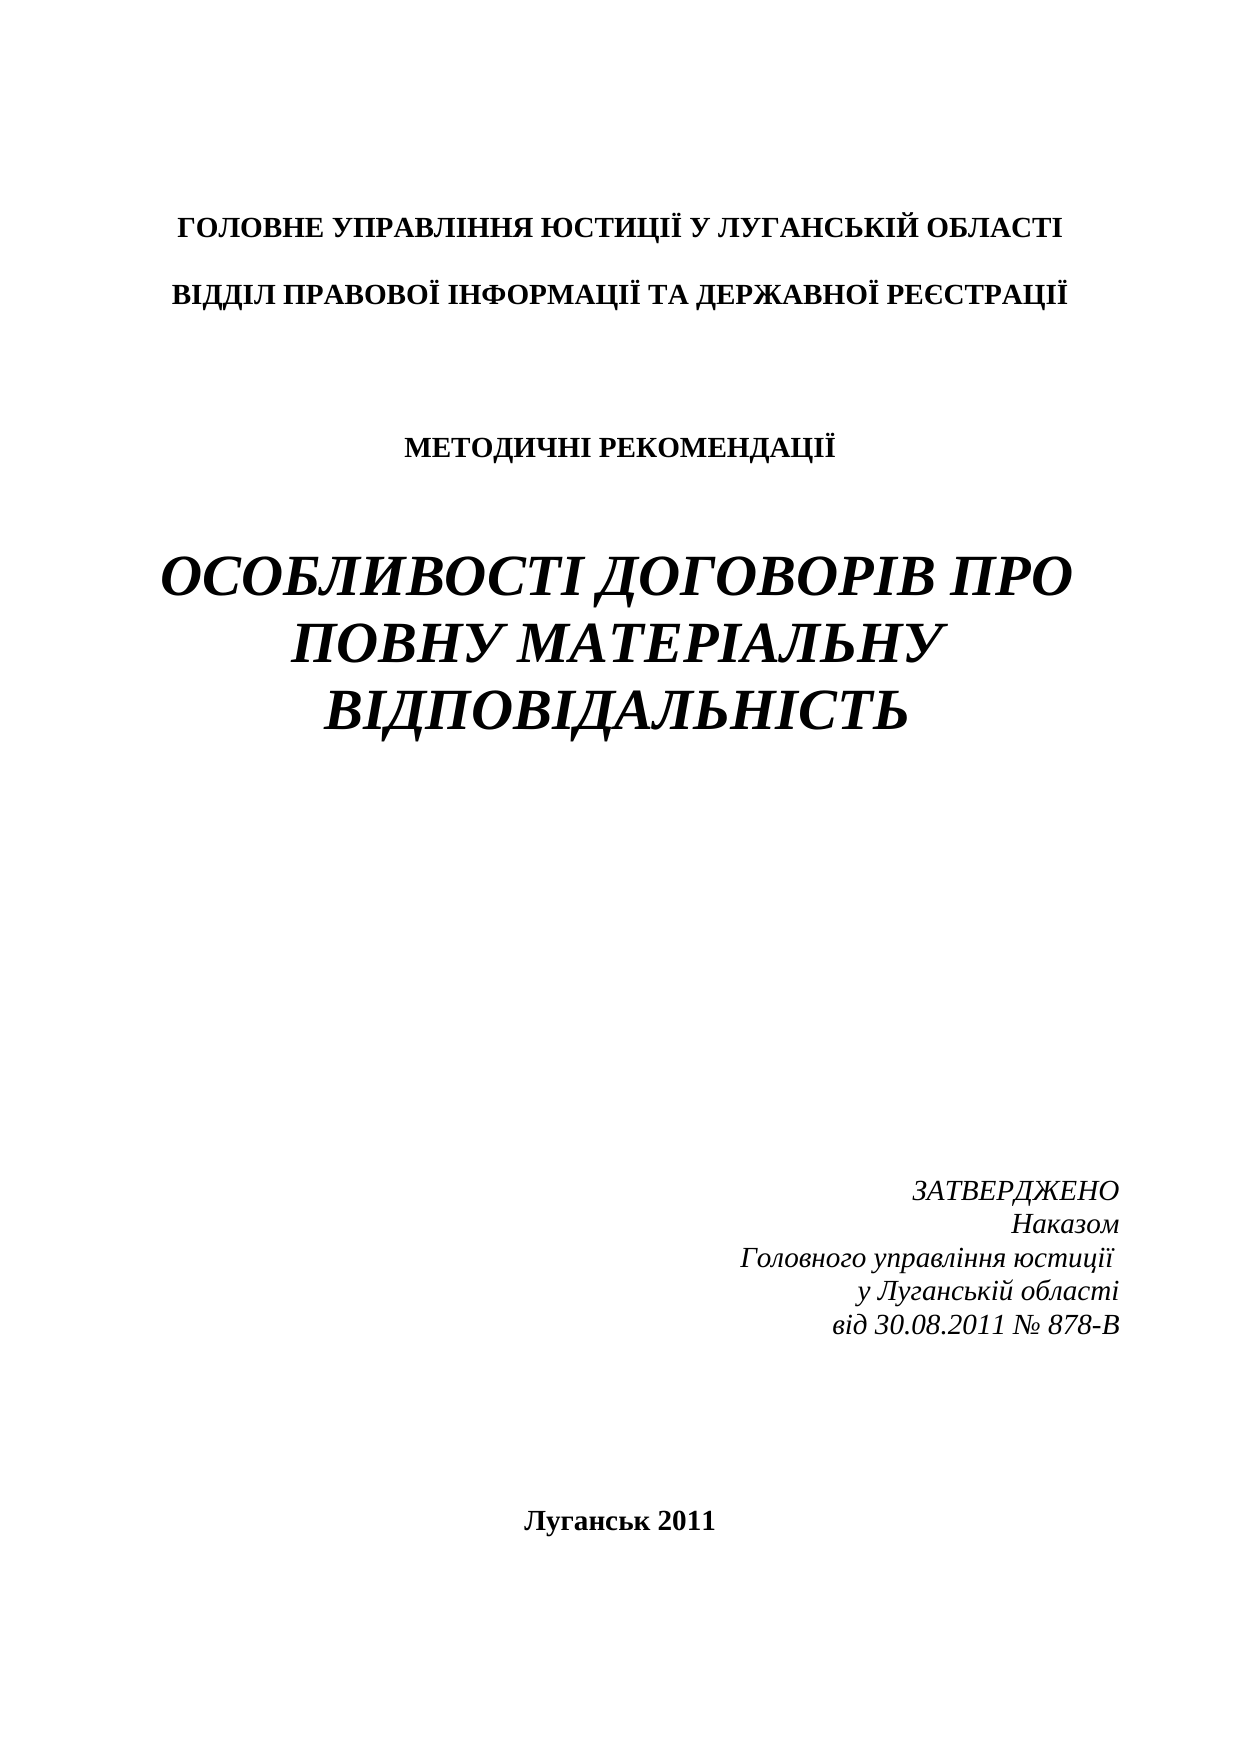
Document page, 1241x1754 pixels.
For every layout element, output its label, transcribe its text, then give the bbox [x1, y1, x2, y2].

text від 30.08.2011 № 878-В [118, 1307, 1122, 1341]
text Головного управління юстиції [136, 1240, 1116, 1273]
text ВІДДІЛ ПРАВОВОЇ ІНФОРМАЦІЇ ТА ДЕРЖАВНОЇ РЕЄСТРАЦІЇ [118, 277, 1122, 311]
text ГОЛОВНЕ УПРАВЛІННЯ ЮСТИЦІЇ У ЛУГАНСЬКІЙ ОБЛАСТІ [118, 210, 1122, 243]
text ЗАТВЕРДЖЕНО [118, 1173, 1122, 1206]
text Наказом [118, 1206, 1122, 1240]
text ОСОБЛИВОСТІ ДОГОВОРІВ ПРО ПОВНУ МАТЕРІАЛЬНУ ВІДПОВІДАЛЬНІСТЬ [118, 541, 1122, 742]
text у Луганській області [118, 1273, 1122, 1307]
text МЕТОДИЧНІ РЕКОМЕНДАЦІЇ [118, 430, 1122, 464]
text Луганськ 2011 [118, 1503, 1122, 1537]
